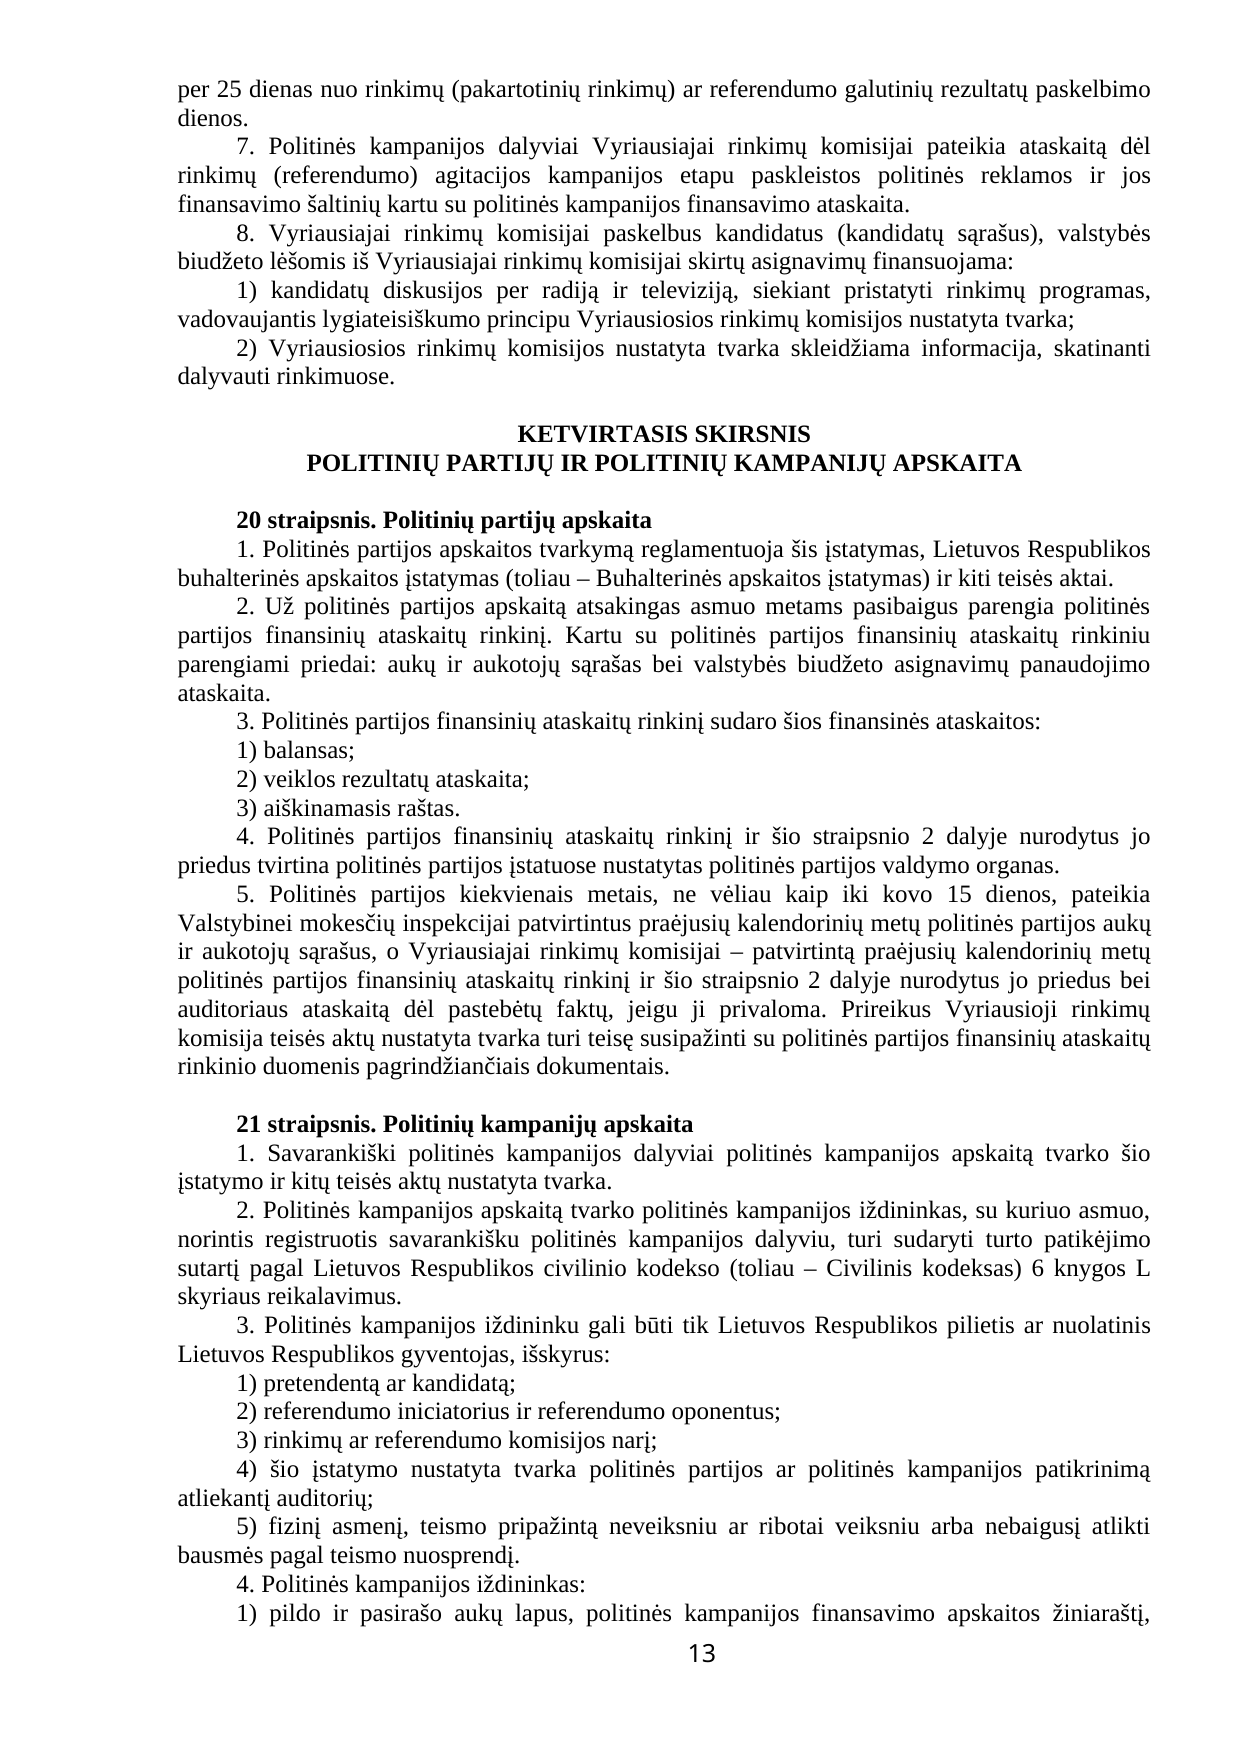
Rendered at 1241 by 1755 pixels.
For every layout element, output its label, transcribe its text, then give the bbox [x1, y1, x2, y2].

text 4. Politinės partijos finansinių ataskaitų rinkinį ir šio straipsnio 2 dalyje nurodytus jo priedus tvirtina politinės partijos įstatuose nustatytas politinės partijos valdymo organas. [177, 821, 1152, 879]
text 2) veiklos rezultatų ataskaita; [177, 764, 1152, 793]
text 4. Politinės kampanijos iždininkas: [177, 1569, 1152, 1598]
text 3. Politinės kampanijos iždininku gali būti tik Lietuvos Respublikos pilietis ar nuolatinis Lietuvos Respublikos gyventojas, išskyrus: [177, 1310, 1152, 1368]
text 3) rinkimų ar referendumo komisijos narį; [177, 1425, 1152, 1454]
text 5. Politinės partijos kiekvienais metais, ne vėliau kaip iki kovo 15 dienos, pateikia Valstybinei mokesčių inspekcijai patvirtintus praėjusių kalendorinių metų politinės partijos aukų ir aukotojų sąrašus, o Vyriausiajai rinkimų komisijai – patvirtintą praėjusių kalendorinių metų politinės partijos finansinių ataskaitų rinkinį ir šio straipsnio 2 dalyje nurodytus jo priedus bei auditoriaus ataskaitą dėl pastebėtų faktų, jeigu ji privaloma. Prireikus Vyriausioji rinkimų komisija teisės aktų nustatyta tvarka turi teisę susipažinti su politinės partijos finansinių ataskaitų rinkinio duomenis pagrindžiančiais dokumentais. [177, 879, 1152, 1080]
text 8. Vyriausiajai rinkimų komisijai paskelbus kandidatus (kandidatų sąrašus), valstybės biudžeto lėšomis iš Vyriausiajai rinkimų komisijai skirtų asignavimų finansuojama: [177, 218, 1152, 275]
text 1) pildo ir pasirašo aukų lapus, politinės kampanijos finansavimo apskaitos žiniaraštį, [177, 1598, 1152, 1626]
text POLITINIŲ PARTIJŲ IR POLITINIŲ KAMPANIJŲ APSKAITA [177, 448, 1152, 476]
text 3. Politinės partijos finansinių ataskaitų rinkinį sudaro šios finansinės ataskaitos: [177, 706, 1152, 735]
text 1. Savarankiški politinės kampanijos dalyviai politinės kampanijos apskaitą tvarko šio įstatymo ir kitų teisės aktų nustatyta tvarka. [177, 1138, 1152, 1195]
text 2) referendumo iniciatorius ir referendumo oponentus; [177, 1396, 1152, 1425]
text 7. Politinės kampanijos dalyviai Vyriausiajai rinkimų komisijai pateikia ataskaitą dėl rinkimų (referendumo) agitacijos kampanijos etapu paskleistos politinės reklamos ir jos finansavimo šaltinių kartu su politinės kampanijos finansavimo ataskaita. [177, 131, 1152, 218]
text 1) pretendentą ar kandidatą; [177, 1368, 1152, 1396]
text 1. Politinės partijos apskaitos tvarkymą reglamentuoja šis įstatymas, Lietuvos Respublikos buhalterinės apskaitos įstatymas (toliau – Buhalterinės apskaitos įstatymas) ir kiti teisės aktai. [177, 534, 1152, 591]
text per 25 dienas nuo rinkimų (pakartotinių rinkimų) ar referendumo galutinių rezultatų paskelbimo dienos. [177, 74, 1152, 131]
text 5) fizinį asmenį, teismo pripažintą neveiksniu ar ribotai veiksniu arba nebaigusį atlikti bausmės pagal teismo nuosprendį. [177, 1511, 1152, 1569]
text 2. Politinės kampanijos apskaitą tvarko politinės kampanijos iždininkas, su kuriuo asmuo, norintis registruotis savarankišku politinės kampanijos dalyviu, turi sudaryti turto patikėjimo sutartį pagal Lietuvos Respublikos civilinio kodekso (toliau – Civilinis kodeksas) 6 knygos L skyriaus reikalavimus. [177, 1195, 1152, 1310]
text 2) Vyriausiosios rinkimų komisijos nustatyta tvarka skleidžiama informacija, skatinanti dalyvauti rinkimuose. [177, 333, 1152, 390]
text 21 straipsnis. Politinių kampanijų apskaita [177, 1109, 1152, 1138]
text 3) aiškinamasis raštas. [177, 793, 1152, 821]
text KETVIRTASIS SKIRSNIS [177, 419, 1152, 448]
text 4) šio įstatymo nustatyta tvarka politinės partijos ar politinės kampanijos patikrinimą atliekantį auditorių; [177, 1454, 1152, 1511]
text 1) kandidatų diskusijos per radiją ir televiziją, siekiant pristatyti rinkimų programas, vadovaujantis lygiateisiškumo principu Vyriausiosios rinkimų komisijos nustatyta tvarka; [177, 275, 1152, 333]
text 2. Už politinės partijos apskaitą atsakingas asmuo metams pasibaigus parengia politinės partijos finansinių ataskaitų rinkinį. Kartu su politinės partijos finansinių ataskaitų rinkiniu parengiami priedai: aukų ir aukotojų sąrašas bei valstybės biudžeto asignavimų panaudojimo ataskaita. [177, 591, 1152, 706]
text 1) balansas; [177, 735, 1152, 764]
text 20 straipsnis. Politinių partijų apskaita [177, 505, 1152, 534]
